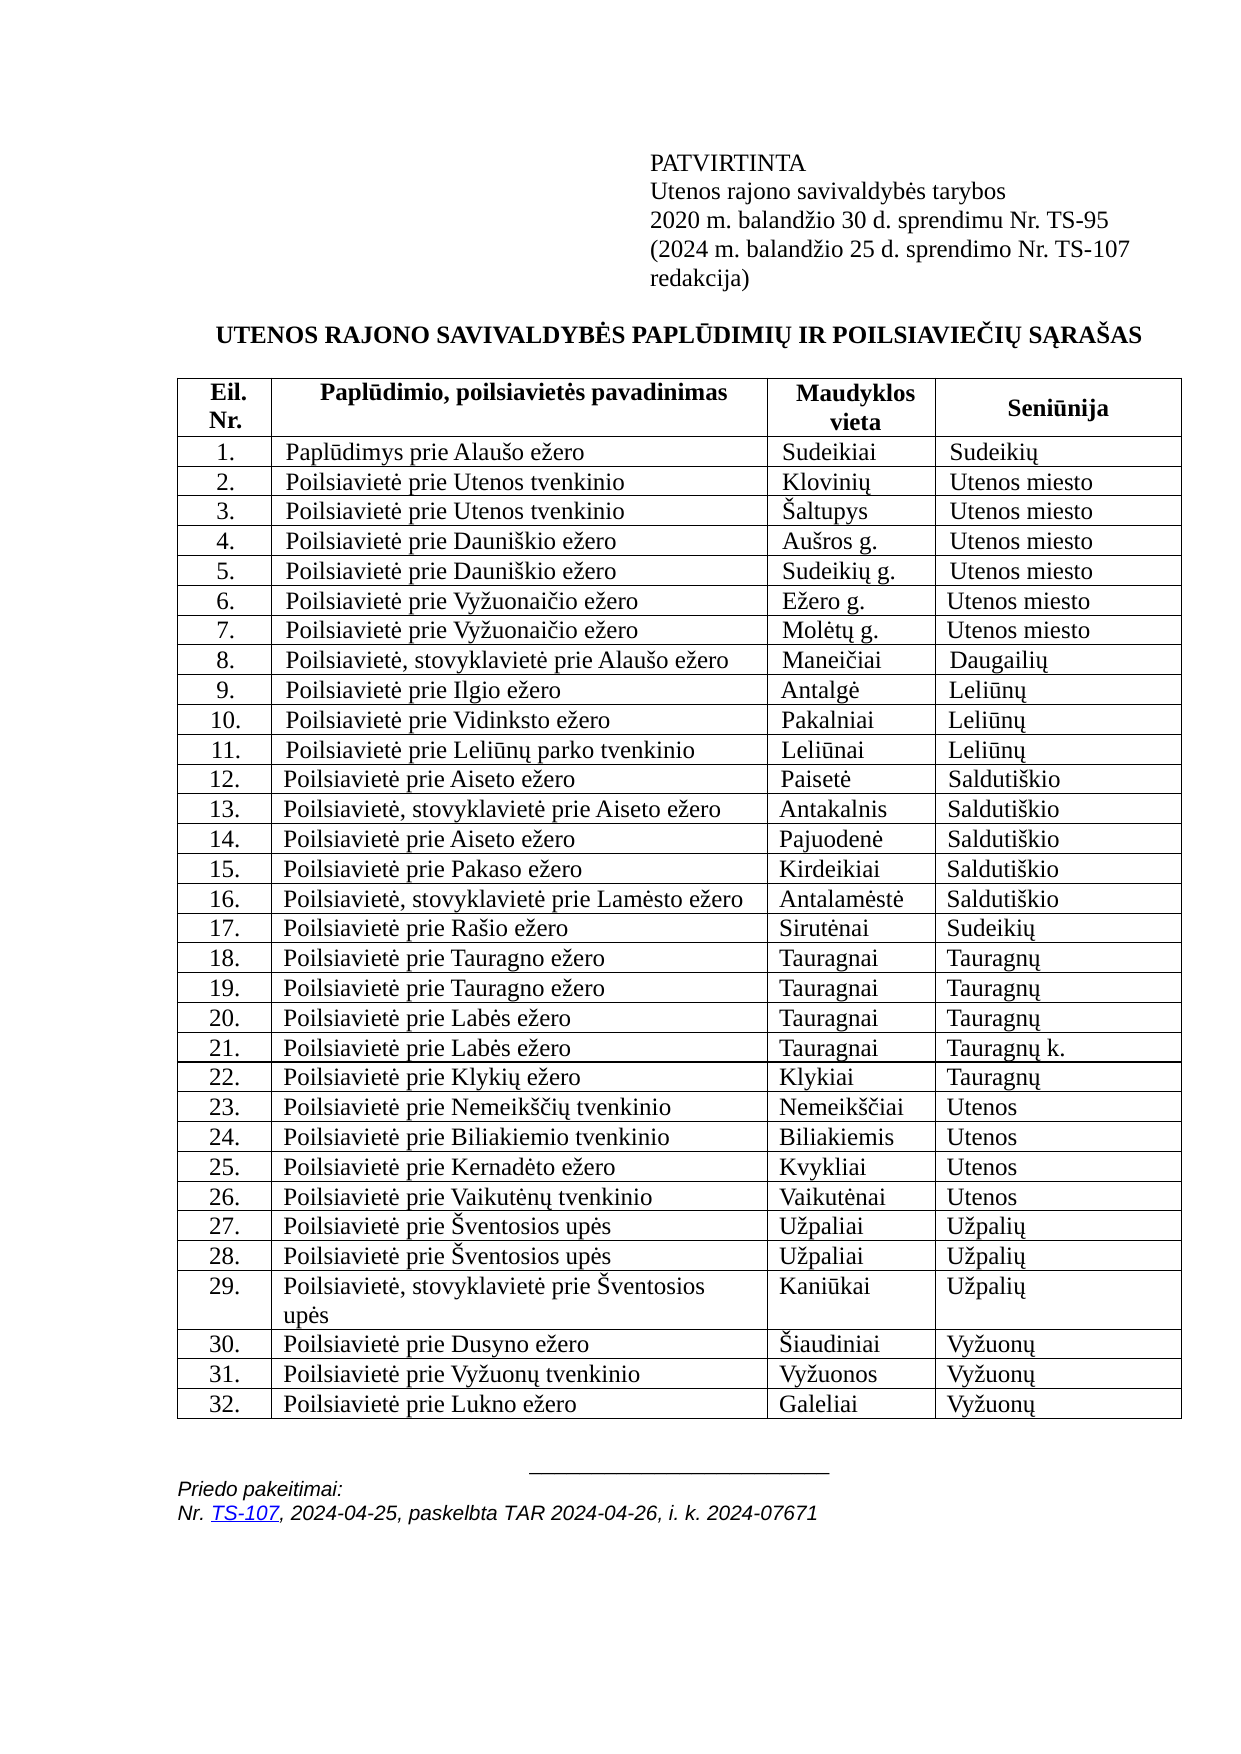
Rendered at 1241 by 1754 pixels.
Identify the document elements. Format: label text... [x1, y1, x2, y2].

table_cell Tauragnai [768, 1033, 935, 1061]
table_cell Kirdeikiai [768, 854, 935, 883]
table_cell 6. [178, 586, 271, 614]
table_cell Poilsiavietė prie Utenos tvenkinio [272, 496, 767, 525]
table_cell Poilsiavietė prie Aiseto ežero [272, 765, 767, 793]
table_cell 24. [178, 1122, 271, 1151]
table_cell Tauragnų [936, 1003, 1181, 1032]
table_cell Utenos miesto [936, 496, 1181, 525]
table_cell Poilsiavietė prie Šventosios upės [272, 1241, 767, 1270]
table_cell 22. [178, 1063, 271, 1091]
table_cell Užpaliai [768, 1241, 935, 1270]
table_cell Utenos [936, 1092, 1181, 1121]
table_cell Vaikutėnai [768, 1182, 935, 1210]
table_cell Sudeikių [936, 914, 1181, 942]
table_header Seniūnija [936, 379, 1181, 436]
table_cell Tauragnų k. [936, 1033, 1181, 1061]
table_cell Tauragnų [936, 973, 1181, 1002]
table_cell Saldutiškio [936, 824, 1181, 853]
table_cell 4. [178, 526, 271, 555]
table_cell 1. [178, 437, 271, 466]
table_cell 18. [178, 943, 271, 972]
table_cell Utenos miesto [936, 556, 1181, 585]
table_cell Saldutiškio [936, 794, 1181, 823]
text PATVIRTINTA [650, 148, 1181, 176]
table_cell Poilsiavietė prie Tauragno ežero [272, 973, 767, 1002]
table_cell Poilsiavietė prie Labės ežero [272, 1033, 767, 1061]
table_cell Kaniūkai [768, 1271, 935, 1328]
text Utenos rajono savivaldybės tarybos [650, 176, 1181, 205]
table_cell Ežero g. [768, 586, 935, 614]
table_cell 14. [178, 824, 271, 853]
table_cell Tauragnai [768, 1003, 935, 1032]
table_cell 3. [178, 496, 271, 525]
table_cell Klovinių [768, 467, 935, 495]
table_cell Šaltupys [768, 496, 935, 525]
table_cell Utenos [936, 1152, 1181, 1181]
table_cell 28. [178, 1241, 271, 1270]
table_cell 30. [178, 1330, 271, 1358]
table_cell Poilsiavietė prie Dusyno ežero [272, 1330, 767, 1358]
table_cell 2. [178, 467, 271, 495]
table_cell 23. [178, 1092, 271, 1121]
table_cell Klykiai [768, 1063, 935, 1091]
table_cell Saldutiškio [936, 765, 1181, 793]
table_cell Sudeikių g. [768, 556, 935, 585]
table_cell Leliūnų [936, 705, 1181, 734]
table_header Maudyklos vieta [768, 379, 935, 436]
table_cell Vyžuonos [768, 1359, 935, 1388]
table_cell 27. [178, 1211, 271, 1240]
table_cell Utenos miesto [936, 526, 1181, 555]
table_cell Poilsiavietė prie Vyžuonaičio ežero [272, 616, 767, 644]
table_cell Utenos [936, 1122, 1181, 1151]
table_cell 26. [178, 1182, 271, 1210]
table_cell Poilsiavietė prie Biliakiemio tvenkinio [272, 1122, 767, 1151]
table_cell Tauragnai [768, 973, 935, 1002]
table_cell 29. [178, 1271, 271, 1328]
table_cell Leliūnų [936, 735, 1181, 763]
table_cell Nemeikščiai [768, 1092, 935, 1121]
table_cell Tauragnų [936, 943, 1181, 972]
table_cell Poilsiavietė prie Klykių ežero [272, 1063, 767, 1091]
table_cell Tauragnai [768, 943, 935, 972]
table_cell Poilsiavietė prie Lukno ežero [272, 1389, 767, 1418]
table_cell 11. [178, 735, 271, 763]
table_cell 15. [178, 854, 271, 883]
table_cell Poilsiavietė, stovyklavietė prie Šventosios upės [272, 1271, 767, 1328]
table_cell Daugailių [936, 645, 1181, 674]
table_cell 32. [178, 1389, 271, 1418]
table_cell Poilsiavietė prie Pakaso ežero [272, 854, 767, 883]
table_cell Antalgė [768, 675, 935, 704]
table_cell Sudeikiai [768, 437, 935, 466]
table_cell 20. [178, 1003, 271, 1032]
table_cell Utenos miesto [936, 467, 1181, 495]
table_cell Leliūnai [768, 735, 935, 763]
table_cell Poilsiavietė prie Dauniškio ežero [272, 526, 767, 555]
table_cell Kvykliai [768, 1152, 935, 1181]
table_cell Antalamėstė [768, 884, 935, 912]
text ________________________ [177, 1448, 1181, 1476]
table_cell Leliūnų [936, 675, 1181, 704]
table_cell Tauragnų [936, 1063, 1181, 1091]
table_cell Molėtų g. [768, 616, 935, 644]
table_cell Užpaliai [768, 1211, 935, 1240]
table_cell Poilsiavietė prie Labės ežero [272, 1003, 767, 1032]
table_header Paplūdimio, poilsiavietės pavadinimas [272, 379, 767, 436]
table_cell Užpalių [936, 1211, 1181, 1240]
table_cell Galeliai [768, 1389, 935, 1418]
table_cell 7. [178, 616, 271, 644]
table_cell 31. [178, 1359, 271, 1388]
table_cell 8. [178, 645, 271, 674]
table_cell Vyžuonų [936, 1389, 1181, 1418]
table_cell 19. [178, 973, 271, 1002]
table_cell 9. [178, 675, 271, 704]
table_cell 25. [178, 1152, 271, 1181]
table_cell Poilsiavietė, stovyklavietė prie Lamėsto ežero [272, 884, 767, 912]
table_cell Poilsiavietė, stovyklavietė prie Aiseto ežero [272, 794, 767, 823]
table_cell 10. [178, 705, 271, 734]
table_cell Paplūdimys prie Alaušo ežero [272, 437, 767, 466]
table_cell Poilsiavietė prie Rašio ežero [272, 914, 767, 942]
table_cell Užpalių [936, 1271, 1181, 1328]
table_cell 21. [178, 1033, 271, 1061]
table_cell Pajuodenė [768, 824, 935, 853]
table_cell Poilsiavietė prie Vidinksto ežero [272, 705, 767, 734]
table_cell Sudeikių [936, 437, 1181, 466]
table_cell 16. [178, 884, 271, 912]
table_cell Poilsiavietė prie Ilgio ežero [272, 675, 767, 704]
table_cell Poilsiavietė prie Vaikutėnų tvenkinio [272, 1182, 767, 1210]
text UTENOS RAJONO SAVIVALDYBĖS PAPLŪDIMIŲ IR POILSIAVIEČIŲ SĄRAŠAS [177, 320, 1181, 349]
text 2020 m. balandžio 30 d. sprendimu Nr. TS-95 [650, 205, 1181, 234]
table_cell Poilsiavietė, stovyklavietė prie Alaušo ežero [272, 645, 767, 674]
table_cell Poilsiavietė prie Vyžuonų tvenkinio [272, 1359, 767, 1388]
table_cell Paisetė [768, 765, 935, 793]
table_cell Saldutiškio [936, 884, 1181, 912]
table_cell Šiaudiniai [768, 1330, 935, 1358]
text Priedo pakeitimai: [177, 1476, 1181, 1500]
table_cell Vyžuonų [936, 1359, 1181, 1388]
table_cell Užpalių [936, 1241, 1181, 1270]
table_cell Utenos miesto [936, 586, 1181, 614]
table_cell Poilsiavietė prie Aiseto ežero [272, 824, 767, 853]
table_cell Biliakiemis [768, 1122, 935, 1151]
table_cell Poilsiavietė prie Vyžuonaičio ežero [272, 586, 767, 614]
table_cell Poilsiavietė prie Nemeikščių tvenkinio [272, 1092, 767, 1121]
table_cell Poilsiavietė prie Tauragno ežero [272, 943, 767, 972]
table_cell Sirutėnai [768, 914, 935, 942]
table_cell 13. [178, 794, 271, 823]
table_cell Poilsiavietė prie Kernadėto ežero [272, 1152, 767, 1181]
table_cell Aušros g. [768, 526, 935, 555]
table_cell 12. [178, 765, 271, 793]
table_cell Poilsiavietė prie Dauniškio ežero [272, 556, 767, 585]
text (2024 m. balandžio 25 d. sprendimo Nr. TS-107 [650, 234, 1181, 263]
text redakcija) [650, 263, 1181, 291]
table_cell Vyžuonų [936, 1330, 1181, 1358]
table_cell Poilsiavietė prie Leliūnų parko tvenkinio [272, 735, 767, 763]
table_cell Utenos miesto [936, 616, 1181, 644]
table_cell Poilsiavietė prie Šventosios upės [272, 1211, 767, 1240]
table_cell Pakalniai [768, 705, 935, 734]
table_cell Saldutiškio [936, 854, 1181, 883]
table_cell Poilsiavietė prie Utenos tvenkinio [272, 467, 767, 495]
table_cell 17. [178, 914, 271, 942]
text Nr. TS-107, 2024-04-25, paskelbta TAR 2024-04-26, i. k. 2024-07671 [177, 1500, 1181, 1524]
table_cell Maneičiai [768, 645, 935, 674]
table_cell Antakalnis [768, 794, 935, 823]
table_cell 5. [178, 556, 271, 585]
table_header Eil. Nr. [178, 379, 271, 436]
table_cell Utenos [936, 1182, 1181, 1210]
